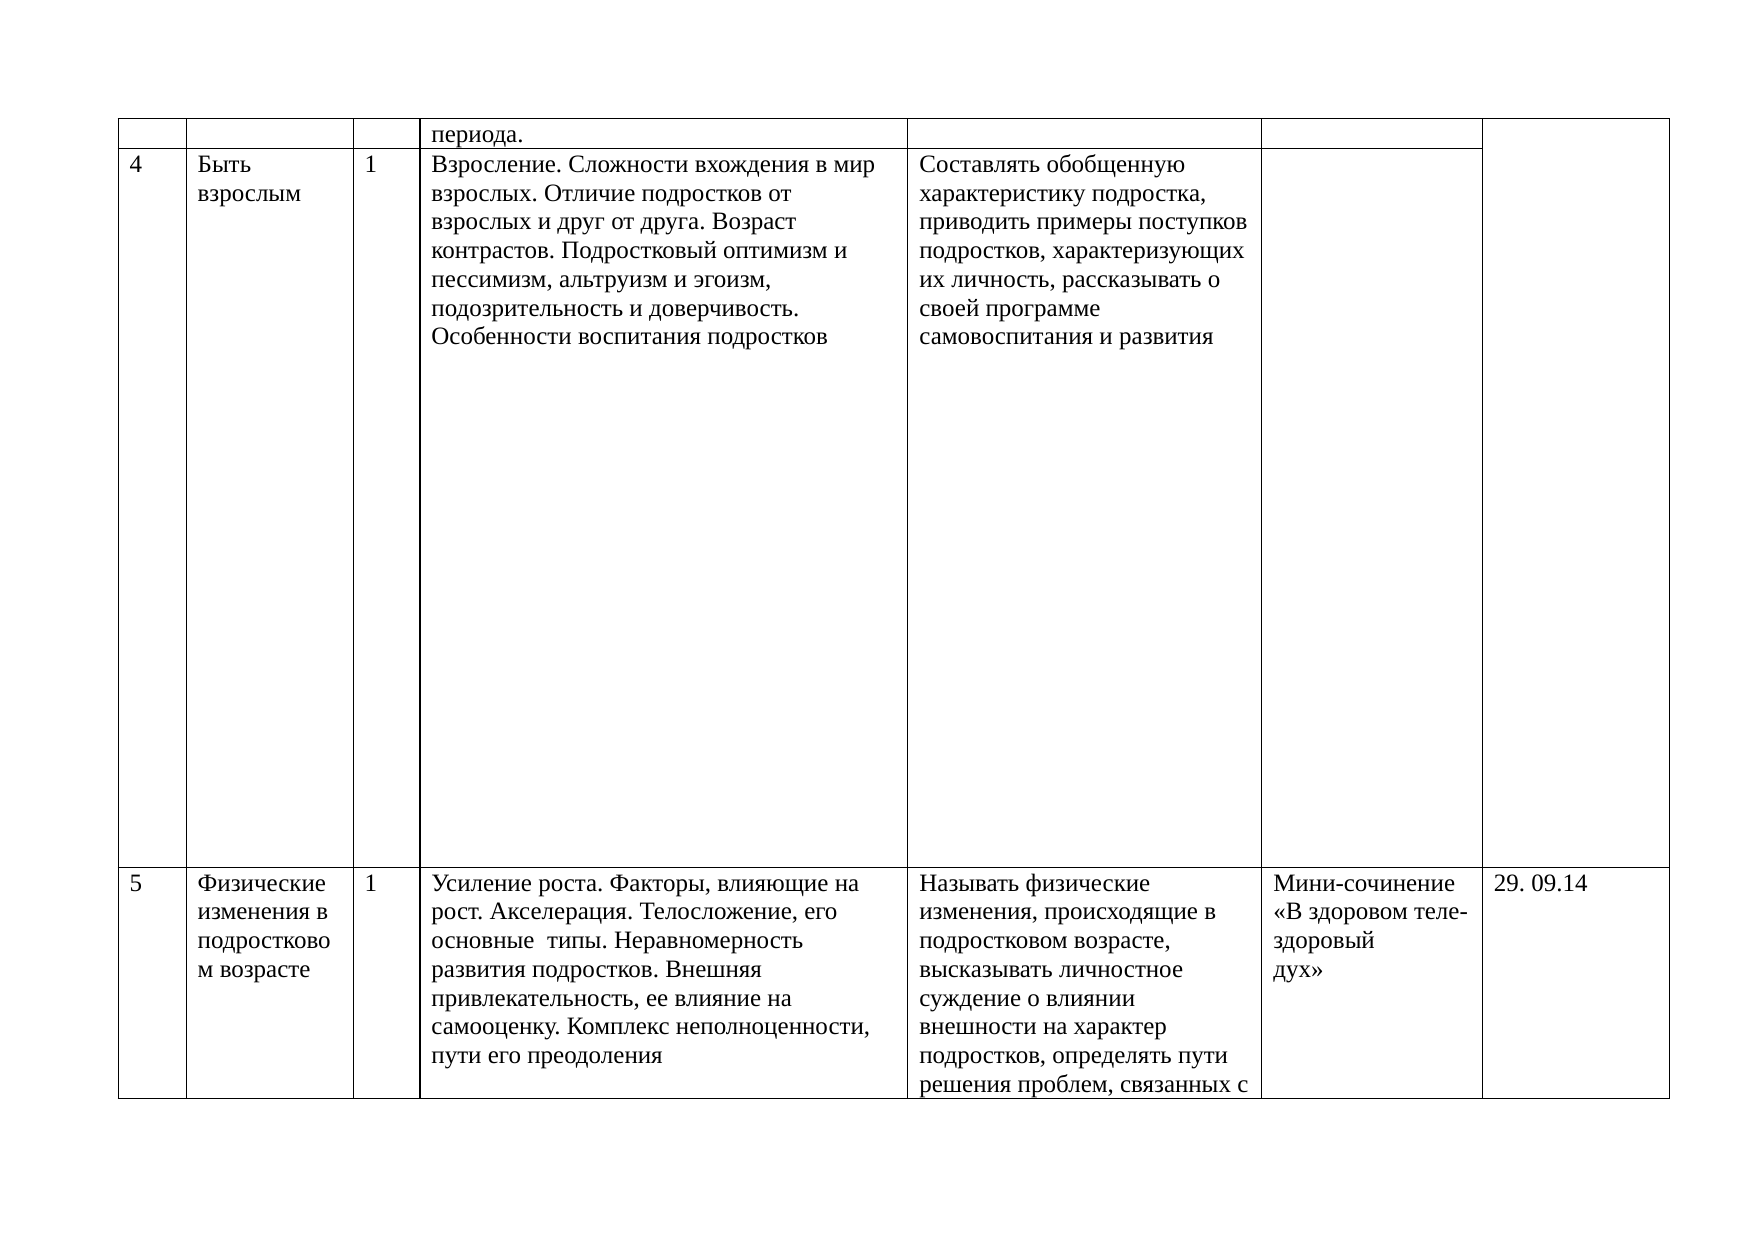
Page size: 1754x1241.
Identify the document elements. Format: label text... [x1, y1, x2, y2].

table_cell периода. [421, 119, 907, 148]
table_cell [187, 119, 353, 148]
table_cell [1262, 119, 1482, 148]
table_cell [1483, 119, 1669, 867]
table_cell [1262, 149, 1482, 867]
table_cell 1 [354, 868, 419, 1098]
table_cell Составлять обобщенную характеристику подростка, приводить примеры поступков подростков, характеризующих их личность, рассказывать о своей программе самовоспитания и развития [908, 149, 1261, 867]
table_cell Взросление. Сложности вхождения в мир взрослых. Отличие подростков от взрослых и друг от друга. Возраст контрастов. Подростковый оптимизм и пессимизм, альтруизм и эгоизм, подозрительность и доверчивость. Особенности воспитания подростков [421, 149, 907, 867]
table_cell 29. 09.14 [1483, 868, 1669, 1098]
table_cell 5 [119, 868, 186, 1098]
table_cell [119, 119, 186, 148]
table_cell [908, 119, 1261, 148]
table_cell 1 [354, 149, 419, 867]
table_cell Мини-сочинение «В здоровом теле-здоровый дух» [1262, 868, 1482, 1098]
table_cell Быть взрослым [187, 149, 353, 867]
table_cell Физические изменения в подростковом возрасте [187, 868, 353, 1098]
table_cell [354, 119, 419, 148]
table_cell 4 [119, 149, 186, 867]
table_cell Называть физические изменения, происходящие в подростковом возрасте, высказывать личностное суждение о влиянии внешности на характер подростков, определять пути решения проблем, связанных с [908, 868, 1261, 1098]
table_cell Усиление роста. Факторы, влияющие на рост. Акселерация. Телосложение, его основные типы. Неравномерность развития подростков. Внешняя привлекательность, ее влияние на самооценку. Комплекс неполноценности, пути его преодоления [421, 868, 907, 1098]
